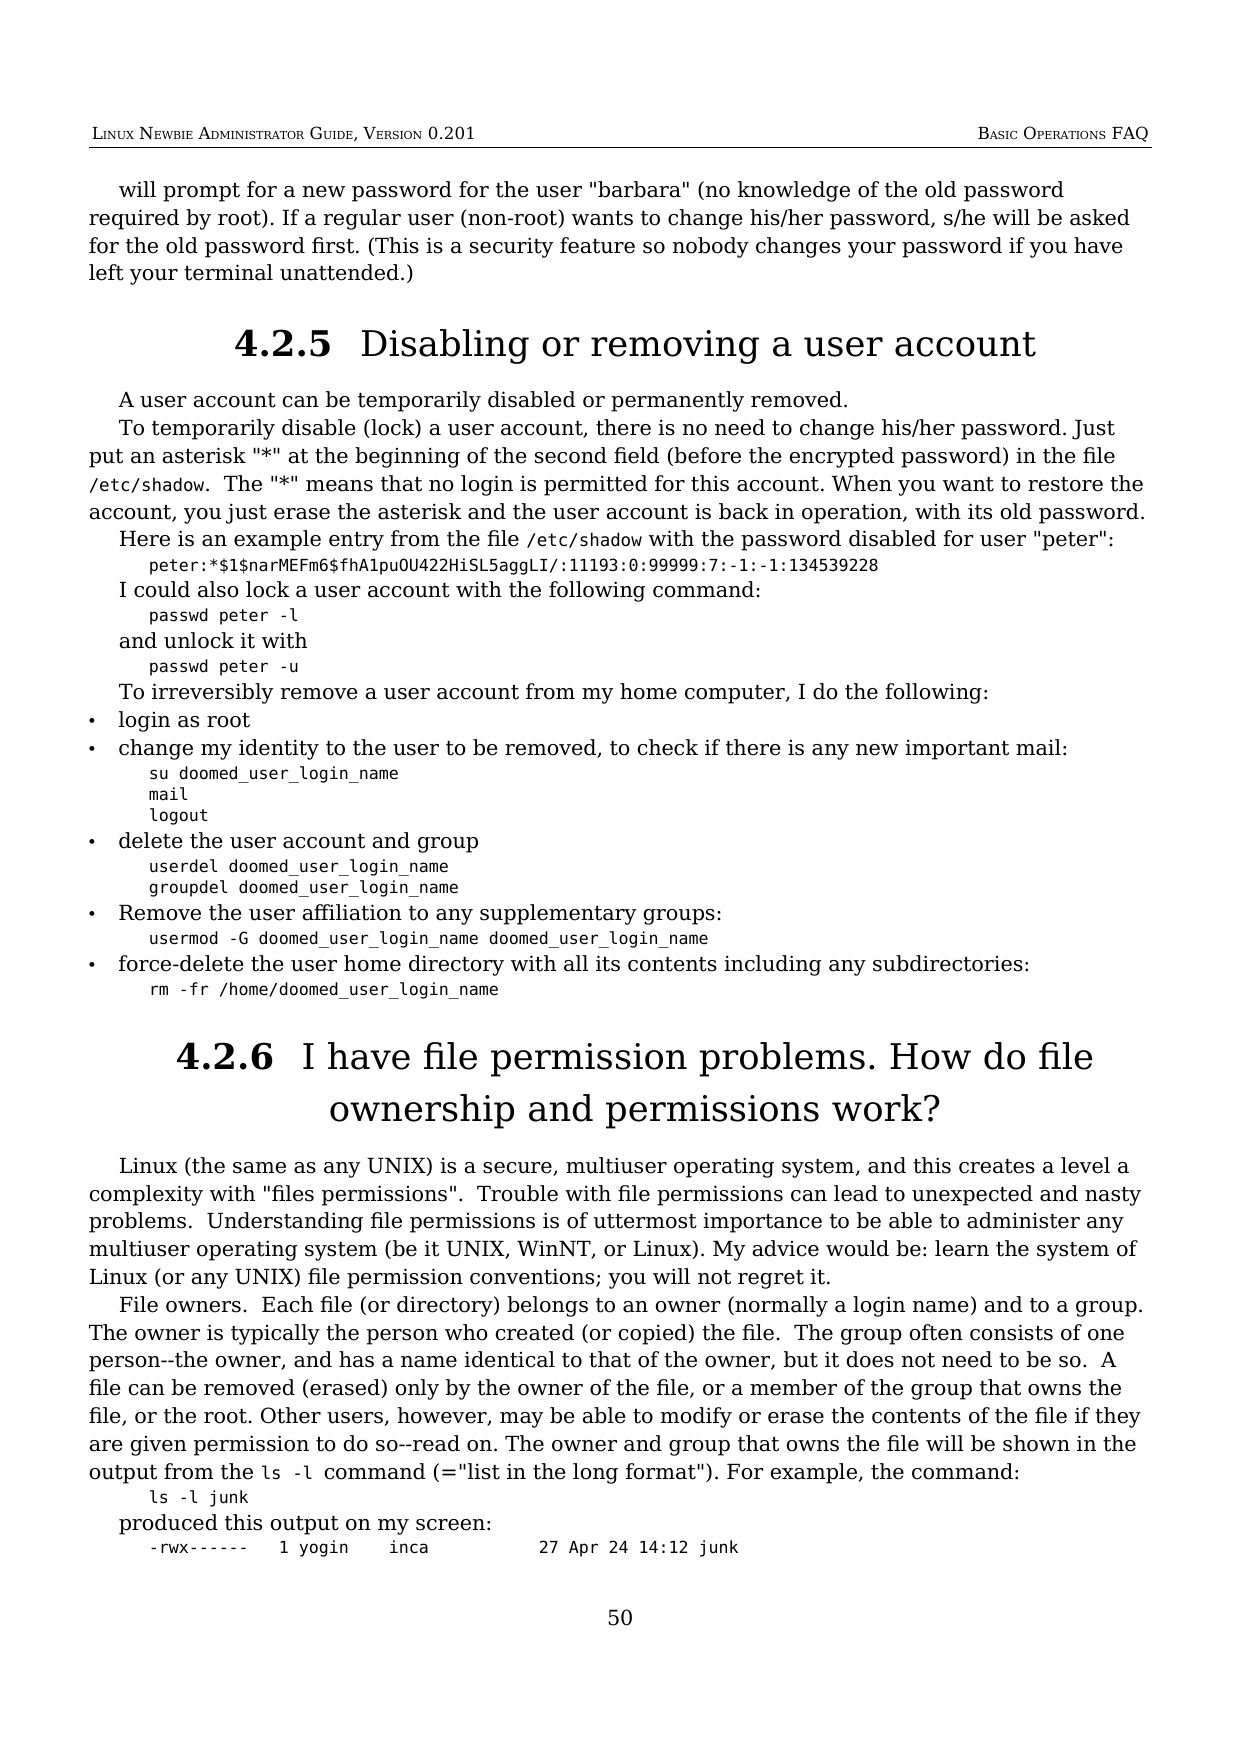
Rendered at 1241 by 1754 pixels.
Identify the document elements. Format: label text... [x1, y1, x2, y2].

text Here is an example entry from the file /etc/shadow with the password disabled for user "peter": [88, 528, 1152, 552]
text and unlock it with [88, 629, 1152, 653]
text passwd peter -u [148, 657, 1152, 677]
text groupdel doomed_user_login_name [148, 878, 1152, 898]
text produced this output on my screen: [88, 1511, 1152, 1535]
text userdel doomed_user_login_name [148, 857, 1152, 877]
text A user account can be temporarily disabled or permanently removed. [88, 388, 1152, 413]
list login as root [88, 708, 1152, 732]
text su doomed_user_login_name [148, 763, 1152, 783]
text File owners. Each file (or directory) belongs to an owner (normally a login name) and to a group. The owner is typically the person who created (or copied) the file. The group often consists of one person--the owner, and has a name identical to that of the owner, but it does not need to be so. A file can be removed (erased) only by the owner of the file, or a member of the group that owns the file, or the root. Other users, however, may be able to modify or erase the contents of the file if they are given permission to do so--read on. The owner and group that owns the file will be shown in the output from the ls -l command (="list in the long format"). For example, the command: [88, 1293, 1152, 1484]
list Remove the user affiliation to any supplementary groups: [88, 901, 1152, 926]
text ls -l junk [148, 1488, 1152, 1507]
text Linux (the same as any UNIX) is a secure, multiuser operating system, and this creates a level a complexity with "files permissions". Trouble with file permissions can lead to unexpected and nasty problems. Understanding file permissions is of uttermost importance to be able to administer any multiuser operating system (be it UNIX, WinNT, or Linux). My advice would be: learn the system of Linux (or any UNIX) file permission conventions; you will not regret it. [88, 1154, 1152, 1289]
list change my identity to the user to be removed, to check if there is any new important mail: [88, 736, 1152, 760]
list force-delete the user home directory with all its contents including any subdirectories: [88, 952, 1152, 977]
text peter:*$1$narMEFm6$fhA1puOU422HiSL5aggLI/:11193:0:99999:7:-1:-1:134539228 [148, 555, 1152, 575]
text passwd peter -l [148, 606, 1152, 626]
text will prompt for a new password for the user "barbara" (no knowledge of the old password required by root). If a regular user (non-root) wants to change his/her password, s/he will be asked for the old password first. (This is a security feature so nobody changes your password if you have left your terminal unattended.) [88, 178, 1152, 286]
text usermod -G doomed_user_login_name doomed_user_login_name [148, 929, 1152, 949]
list delete the user account and group [88, 829, 1152, 853]
text I could also lock a user account with the following command: [88, 578, 1152, 603]
text To irreversibly remove a user account from my home computer, I do the following: [88, 680, 1152, 704]
text rm -fr /home/doomed_user_login_name [148, 980, 1152, 999]
text logout [148, 806, 1152, 826]
text -rwx------ 1 yogin inca 27 Apr 24 14:12 junk [148, 1538, 1152, 1558]
text mail [148, 785, 1152, 804]
text To temporarily disable (lock) a user account, there is no need to change his/her password. Just put an asterisk "*" at the beginning of the second field (before the encrypted password) in the file /etc/shadow. The "*" means that no login is permitted for this account. When you want to restore the account, you just erase the asterisk and the user account is back in operation, with its old password. [88, 416, 1152, 524]
subtitle Disabling or removing a user account [88, 323, 1152, 364]
subtitle I have file permission problems. How do file ownership and permissions work? [88, 1036, 1152, 1129]
